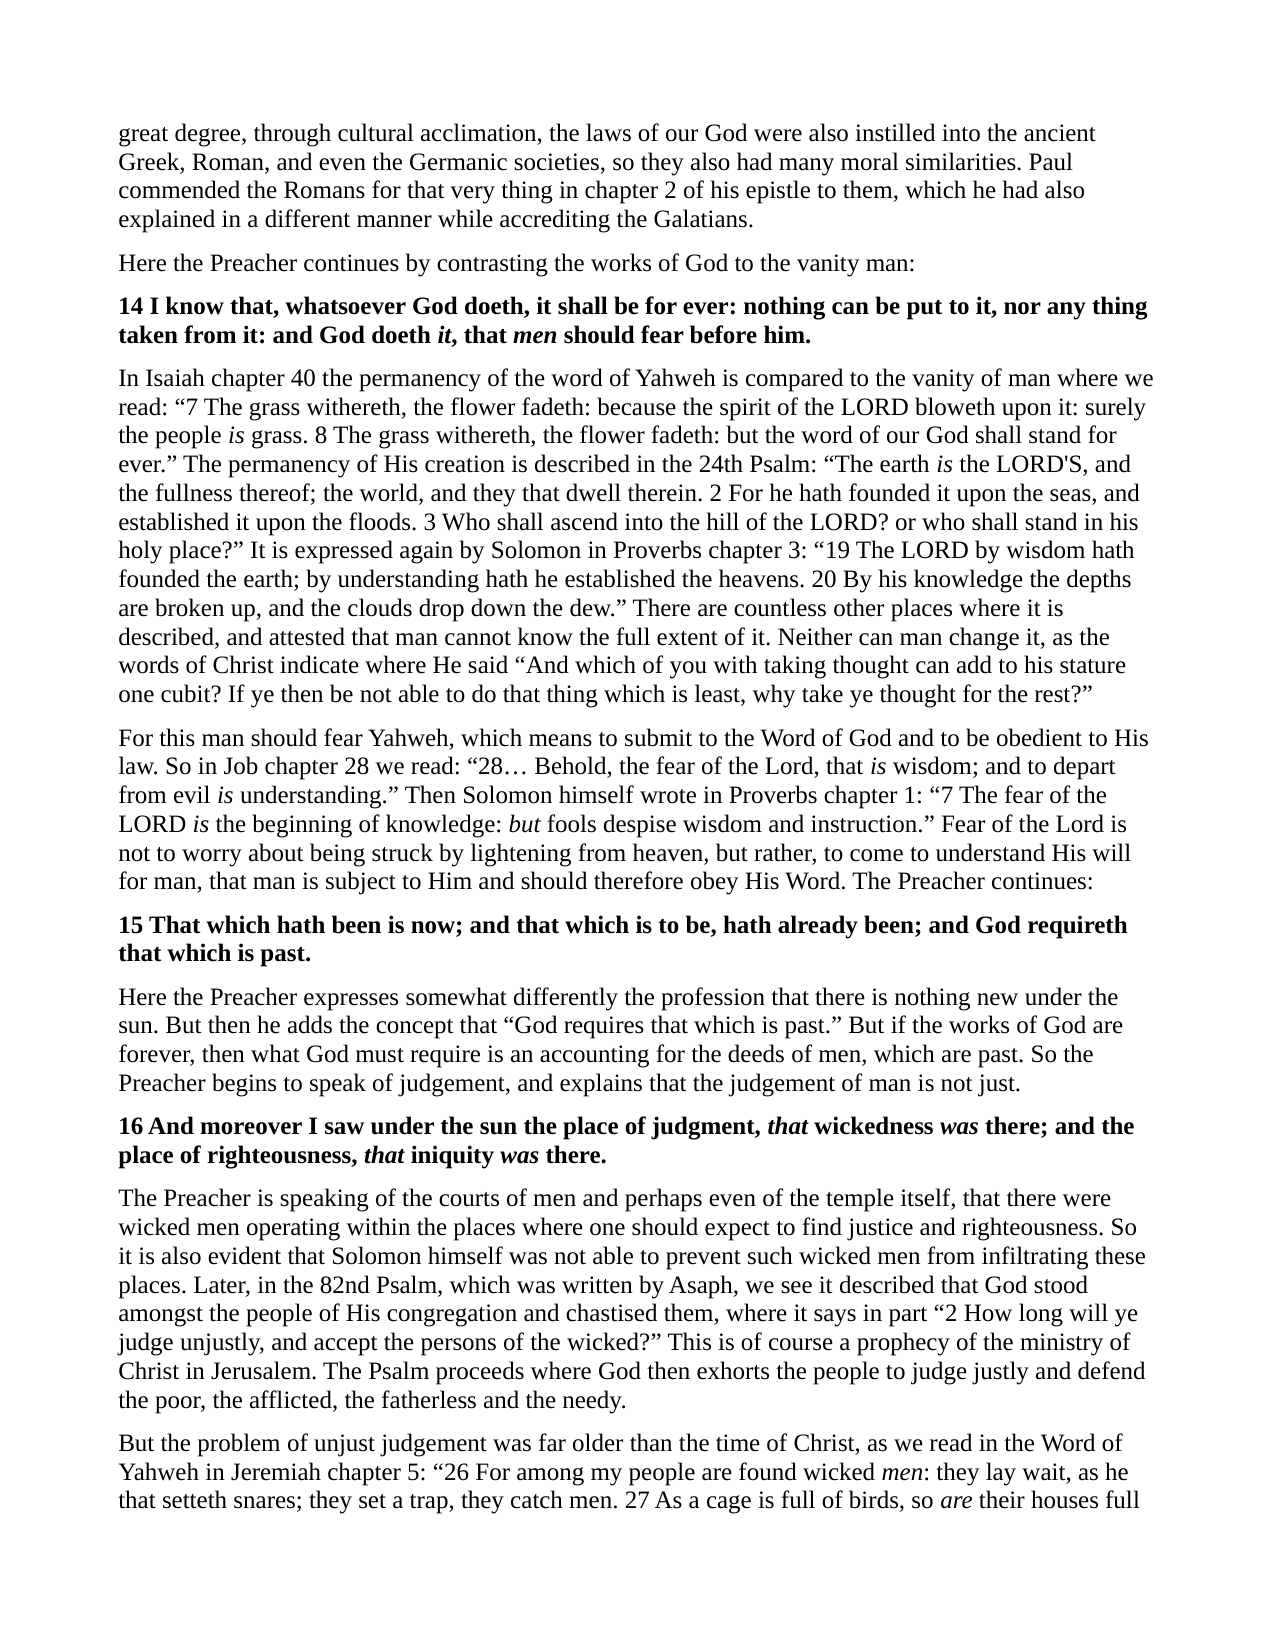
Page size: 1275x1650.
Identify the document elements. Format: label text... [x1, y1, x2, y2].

text great degree, through cultural acclimation, the laws of our God were also instilled into the ancient Greek, Roman, and even the Germanic societies, so they also had many moral similarities. Paul commended the Romans for that very thing in chapter 2 of his epistle to them, which he had also explained in a different manner while accrediting the Galatians. [118, 118, 1157, 233]
text But the problem of unjust judgement was far older than the time of Christ, as we read in the Word of Yahweh in Jeremiah chapter 5: “26 For among my people are found wicked men: they lay wait, as he that setteth snares; they set a trap, they catch men. 27 As a cage is full of birds, so are their houses full [118, 1428, 1157, 1514]
text 15 That which hath been is now; and that which is to be, hath already been; and God requireth that which is past. [118, 910, 1157, 967]
text The Preacher is speaking of the courts of men and perhaps even of the temple itself, that there were wicked men operating within the places where one should expect to find justice and righteousness. So it is also evident that Solomon himself was not able to prevent such wicked men from infiltrating these places. Later, in the 82nd Psalm, which was written by Asaph, we see it described that God stood amongst the people of His congregation and chastised them, where it says in part “2 How long will ye judge unjustly, and accept the persons of the wicked?” This is of course a prophecy of the ministry of Christ in Jerusalem. The Psalm proceeds where God then exhorts the people to judge justly and defend the poor, the afflicted, the fatherless and the needy. [118, 1183, 1157, 1413]
text 16 And moreover I saw under the sun the place of judgment, that wickedness was there; and the place of righteousness, that iniquity was there. [118, 1111, 1157, 1169]
text For this man should fear Yahweh, which means to submit to the Word of God and to be obedient to His law. So in Job chapter 28 we read: “28… Behold, the fear of the Lord, that is wisdom; and to depart from evil is understanding.” Then Solomon himself wrote in Proverbs chapter 1: “7 The fear of the LORD is the beginning of knowledge: but fools despise wisdom and instruction.” Fear of the Lord is not to worry about being struck by lightening from heaven, but rather, to come to understand His will for man, that man is subject to Him and should therefore obey His Word. The Preacher continues: [118, 723, 1157, 895]
text Here the Preacher expresses somewhat differently the profession that there is nothing new under the sun. But then he adds the concept that “God requires that which is past.” But if the works of God are forever, then what God must require is an accounting for the deeds of men, which are past. So the Preacher begins to speak of judgement, and explains that the judgement of man is not just. [118, 982, 1157, 1097]
text In Isaiah chapter 40 the permanency of the word of Yahweh is compared to the vanity of man where we read: “7 The grass withereth, the flower fadeth: because the spirit of the LORD bloweth upon it: surely the people is grass. 8 The grass withereth, the flower fadeth: but the word of our God shall stand for ever.” The permanency of His creation is described in the 24th Psalm: “The earth is the LORD'S, and the fullness thereof; the world, and they that dwell therein. 2 For he hath founded it upon the seas, and established it upon the floods. 3 Who shall ascend into the hill of the LORD? or who shall stand in his holy place?” It is expressed again by Solomon in Proverbs chapter 3: “19 The LORD by wisdom hath founded the earth; by understanding hath he established the heavens. 20 By his knowledge the depths are broken up, and the clouds drop down the dew.” There are countless other places where it is described, and attested that man cannot know the full extent of it. Neither can man change it, as the words of Christ indicate where He said “And which of you with taking thought can add to his stature one cubit? If ye then be not able to do that thing which is least, why take ye thought for the rest?” [118, 363, 1157, 708]
text Here the Preacher continues by contrasting the works of God to the vanity man: [118, 248, 1157, 276]
text 14 I know that, whatsoever God doeth, it shall be for ever: nothing can be put to it, nor any thing taken from it: and God doeth it, that men should fear before him. [118, 291, 1157, 348]
